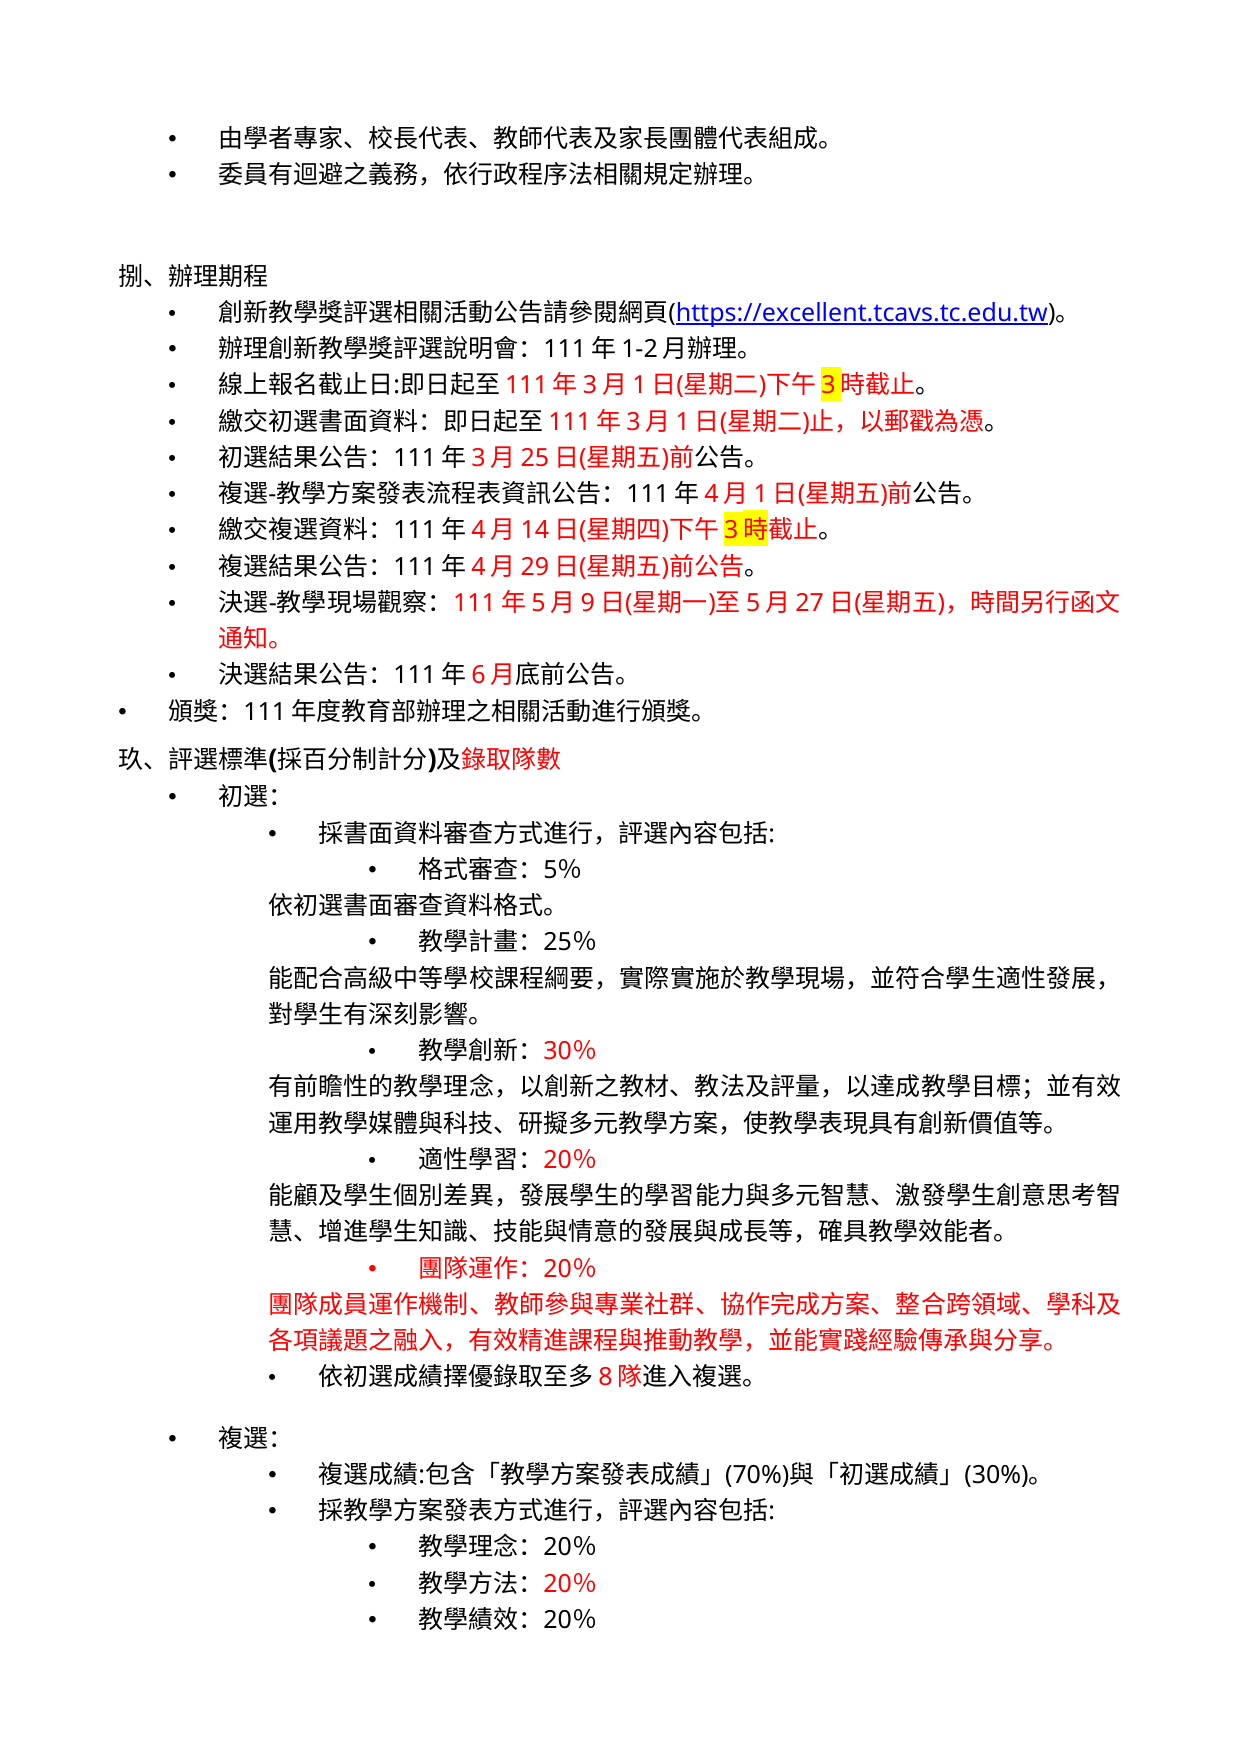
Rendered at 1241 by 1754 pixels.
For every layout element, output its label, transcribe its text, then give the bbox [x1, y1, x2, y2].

list 初選： [168, 777, 1122, 813]
text 捌、辦理期程 [118, 256, 1122, 292]
text 能顧及學生個別差異，發展學生的學習能力與多元智慧、激發學生創意思考智慧、增進學生知識、技能與情意的發展與成長等，確具教學效能者。 [268, 1176, 1122, 1248]
text 能配合高級中等學校課程綱要，實際實施於教學現場，並符合學生適性發展，對學生有深刻影響。 [268, 958, 1122, 1031]
list 採書面資料審查方式進行，評選內容包括: [268, 813, 1122, 849]
list 格式審查：5％ [368, 849, 1122, 886]
list 初選結果公告：111年3月25日(星期五)前公告。 [168, 437, 1122, 474]
list 團隊運作：20％ [368, 1248, 1122, 1284]
list 繳交複選資料：111年4月14日(星期四)下午3時截止。 [168, 510, 1122, 546]
list 複選成績:包含「教學方案發表成績」(70%)與「初選成績」(30%)。 [268, 1454, 1122, 1491]
list 教學績效：20％ [368, 1599, 1122, 1636]
list 複選結果公告：111年4月29日(星期五)前公告。 [168, 546, 1122, 582]
list 由學者專家、校長代表、教師代表及家長團體代表組成。 [168, 118, 1122, 154]
list 教學理念：20％ [368, 1527, 1122, 1563]
list 複選-教學方案發表流程表資訊公告：111年4月1日(星期五)前公告。 [168, 474, 1122, 510]
list 教學方法：20％ [368, 1563, 1122, 1599]
list 適性學習：20％ [368, 1139, 1122, 1176]
list 複選： [168, 1418, 1122, 1454]
list 教學創新：30％ [368, 1031, 1122, 1067]
list 創新教學獎評選相關活動公告請參閱網頁(https://excellent.tcavs.tc.edu.tw)。 [168, 292, 1122, 329]
list 頒獎：111年度教育部辦理之相關活動進行頒獎。 [118, 691, 1122, 727]
list 委員有迴避之義務，依行政程序法相關規定辦理。 [168, 154, 1122, 191]
list 繳交初選書面資料：即日起至111年3月1日(星期二)止，以郵戳為憑。 [168, 401, 1122, 437]
list 依初選成績擇優錄取至多8隊進入複選。 [268, 1357, 1122, 1393]
list 線上報名截止日:即日起至111年3月1日(星期二)下午3時截止。 [168, 365, 1122, 401]
list 採教學方案發表方式進行，評選內容包括: [268, 1491, 1122, 1527]
list 教學計畫：25％ [368, 922, 1122, 958]
text 依初選書面審查資料格式。 [268, 886, 1122, 922]
text 玖、評選標準(採百分制計分)及錄取隊數 [118, 740, 1122, 777]
text 有前瞻性的教學理念，以創新之教材、教法及評量，以達成教學目標；並有效運用教學媒體與科技、研擬多元教學方案，使教學表現具有創新價值等。 [268, 1067, 1122, 1139]
list 辦理創新教學獎評選說明會：111年1-2月辦理。 [168, 329, 1122, 365]
list 決選結果公告：111年6月底前公告。 [168, 655, 1122, 691]
text 團隊成員運作機制、教師參與專業社群、協作完成方案、整合跨領域、學科及各項議題之融入，有效精進課程與推動教學，並能實踐經驗傳承與分享。 [268, 1284, 1122, 1357]
list 決選-教學現場觀察：111年5月9日(星期一)至5月27日(星期五)，時間另行函文通知。 [168, 582, 1122, 655]
